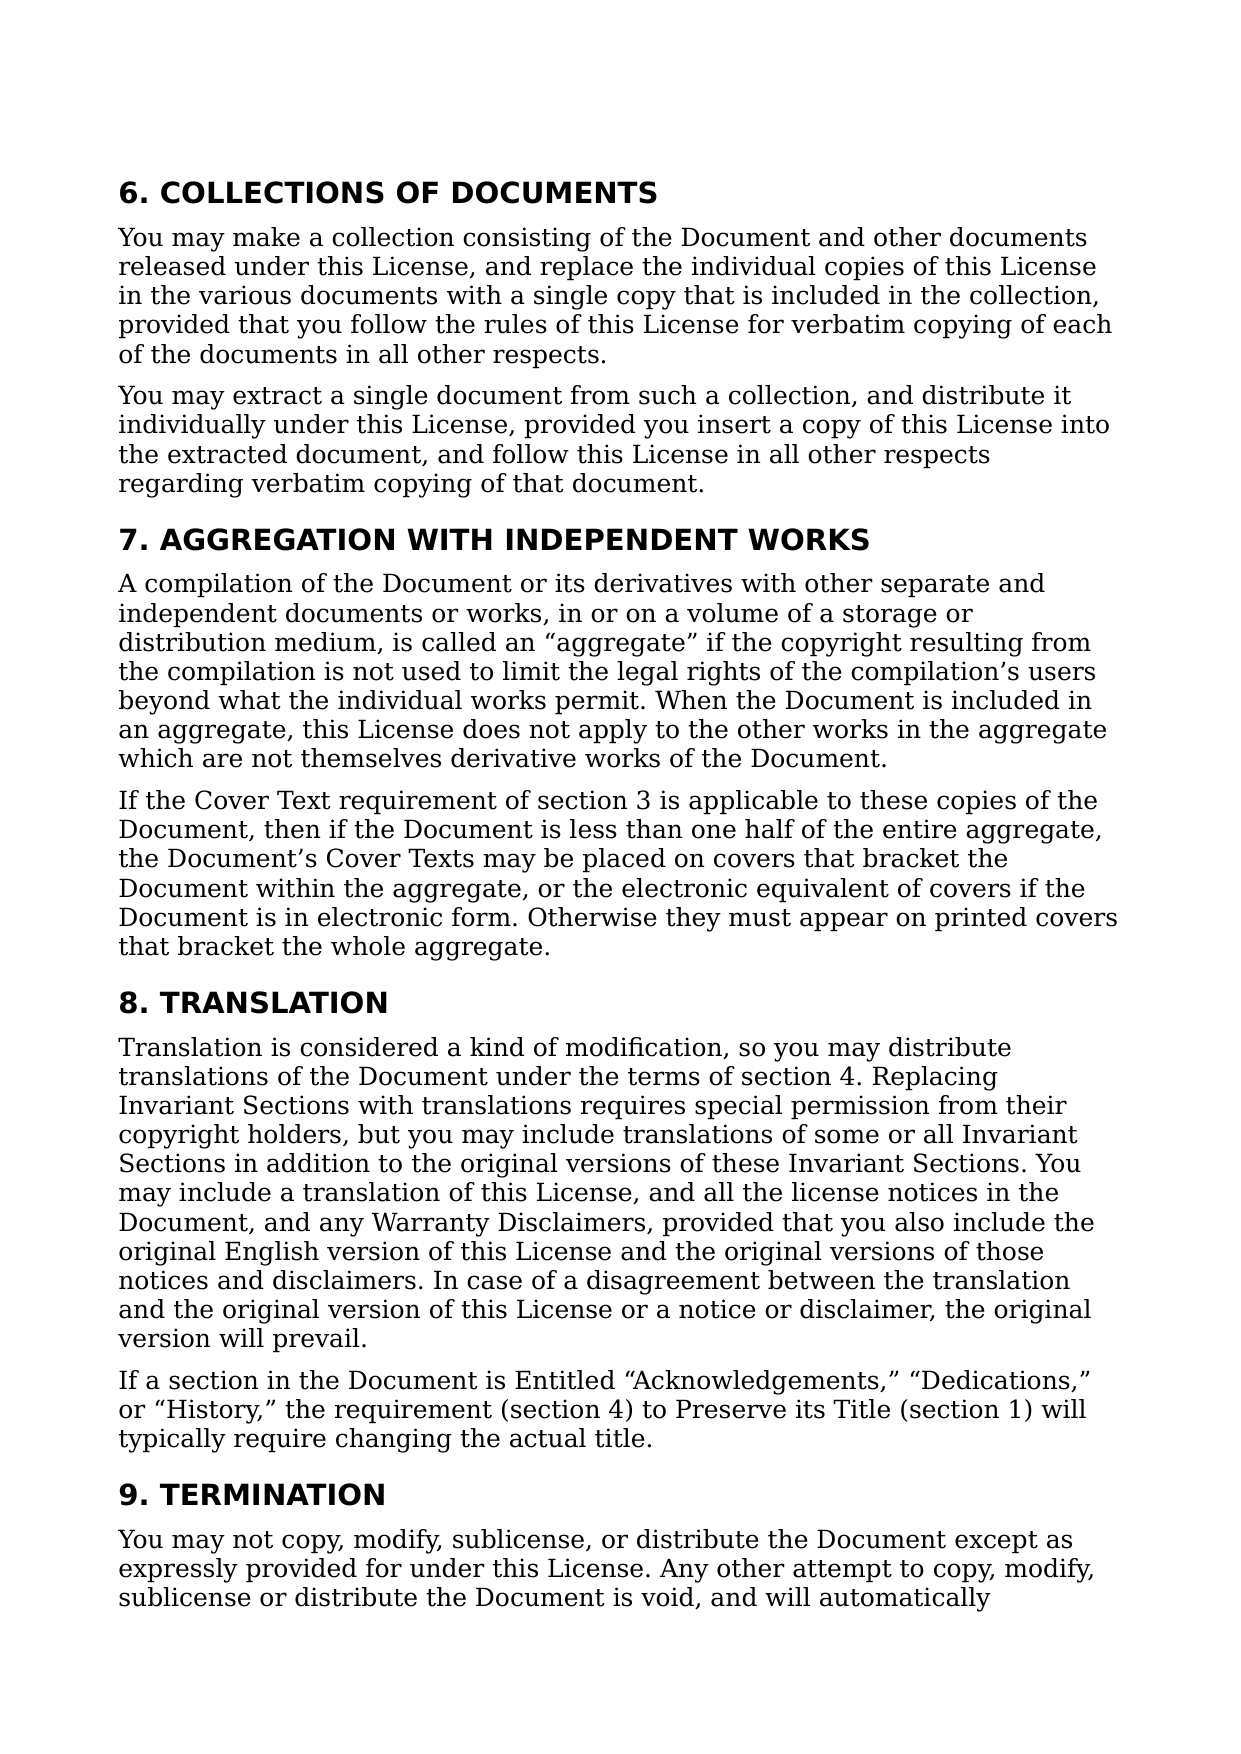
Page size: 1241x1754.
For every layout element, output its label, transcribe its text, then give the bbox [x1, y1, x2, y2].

subtitle 7. AGGREGATION WITH INDEPENDENT WORKS [118, 523, 1122, 557]
text If a section in the Document is Entitled “Acknowledgements,” “Dedications,” or “History,” the requirement (section 4) to Preserve its Title (section 1) will typically require changing the actual title. [118, 1366, 1122, 1454]
text Translation is considered a kind of modification, so you may distribute translations of the Document under the terms of section 4. Replacing Invariant Sections with translations requires special permission from their copyright holders, but you may include translations of some or all Invariant Sections in addition to the original versions of these Invariant Sections. You may include a translation of this License, and all the license notices in the Document, and any Warranty Disclaimers, provided that you also include the original English version of this License and the original versions of those notices and disclaimers. In case of a disagreement between the translation and the original version of this License or a notice or disclaimer, the original version will prevail. [118, 1033, 1122, 1354]
subtitle 6. COLLECTIONS OF DOCUMENTS [118, 177, 1122, 211]
text If the Cover Text requirement of section 3 is applicable to these copies of the Document, then if the Document is less than one half of the entire aggregate, the Document’s Cover Texts may be placed on covers that bracket the Document within the aggregate, or the electronic equivalent of covers if the Document is in electronic form. Otherwise they must appear on printed covers that bracket the whole aggregate. [118, 786, 1122, 961]
text A compilation of the Document or its derivatives with other separate and independent documents or works, in or on a volume of a storage or distribution medium, is called an “aggregate” if the copyright resulting from the compilation is not used to limit the legal rights of the compilation’s users beyond what the individual works permit. When the Document is included in an aggregate, this License does not apply to the other works in the aggregate which are not themselves derivative works of the Document. [118, 570, 1122, 774]
subtitle 9. TERMINATION [118, 1479, 1122, 1513]
text You may make a collection consisting of the Document and other documents released under this License, and replace the individual copies of this License in the various documents with a single copy that is included in the collection, provided that you follow the rules of this License for verbatim copying of each of the documents in all other respects. [118, 223, 1122, 369]
text You may extract a single document from such a collection, and distribute it individually under this License, provided you insert a copy of this License into the extracted document, and follow this License in all other respects regarding verbatim copying of that document. [118, 382, 1122, 498]
subtitle 8. TRANSLATION [118, 986, 1122, 1020]
text You may not copy, modify, sublicense, or distribute the Document except as expressly provided for under this License. Any other attempt to copy, modify, sublicense or distribute the Document is void, and will automatically [118, 1525, 1122, 1613]
